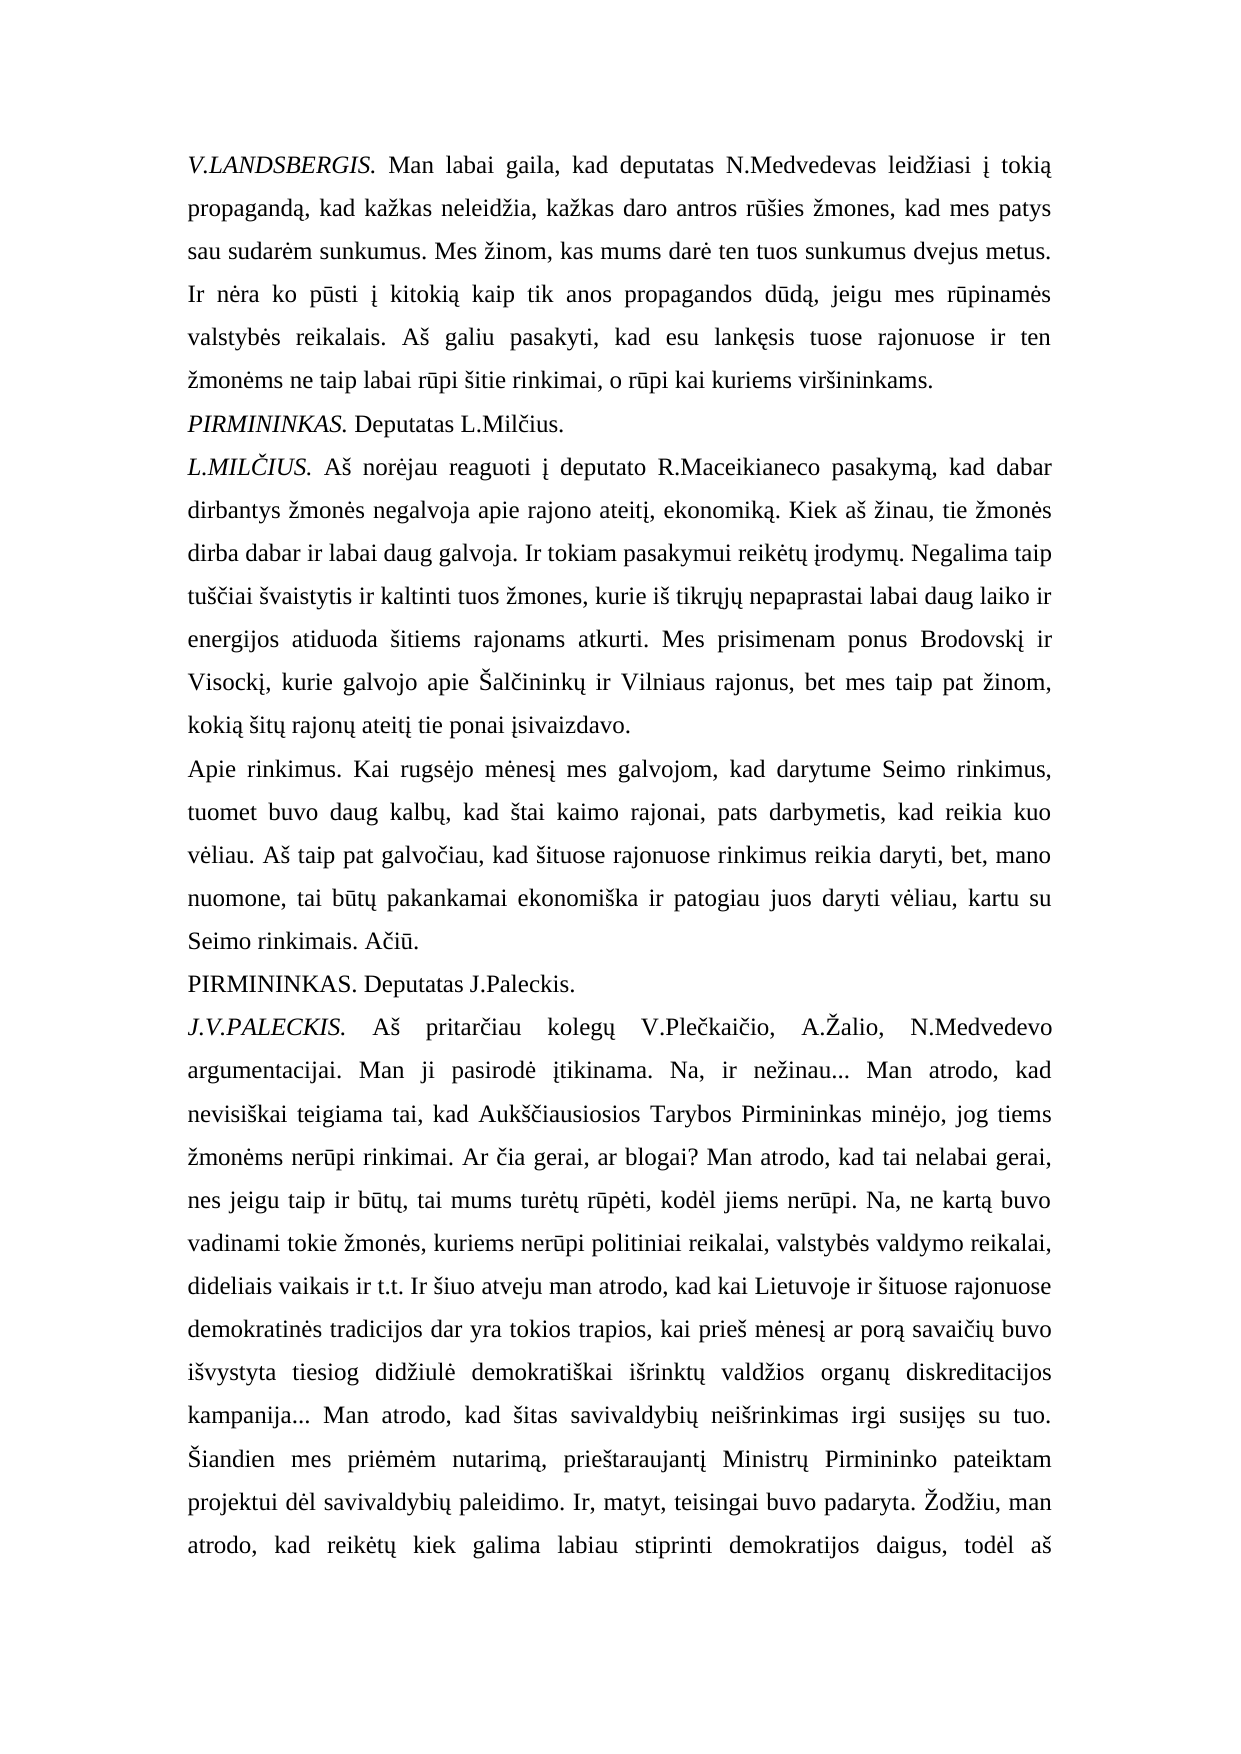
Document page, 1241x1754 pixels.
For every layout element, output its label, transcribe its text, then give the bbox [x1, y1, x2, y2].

text Apie rinkimus. Kai rugsėjo mėnesį mes galvojom, kad darytume Seimo rinkimus, tuomet buvo daug kalbų, kad štai kaimo rajonai, pats darbymetis, kad reikia kuo vėliau. Aš taip pat galvočiau, kad šituose rajonuose rinkimus reikia daryti, bet, mano nuomone, tai būtų pakankamai ekonomiška ir patogiau juos daryti vėliau, kartu su Seimo rinkimais. Ačiū. [187, 754, 1053, 955]
text PIRMININKAS. Deputatas J.Paleckis. [187, 969, 1053, 998]
text J.V.PALECKIS. Aš pritarčiau kolegų V.Plečkaičio, A.Žalio, N.Medvedevo argumentacijai. Man ji pasirodė įtikinama. Na, ir nežinau... Man atrodo, kad nevisiškai teigiama tai, kad Aukščiausiosios Tarybos Pirmininkas minėjo, jog tiems žmonėms nerūpi rinkimai. Ar čia gerai, ar blogai? Man atrodo, kad tai nelabai gerai, nes jeigu taip ir būtų, tai mums turėtų rūpėti, kodėl jiems nerūpi. Na, ne kartą buvo vadinami tokie žmonės, kuriems nerūpi politiniai reikalai, valstybės valdymo reikalai, dideliais vaikais ir t.t. Ir šiuo atveju man atrodo, kad kai Lietuvoje ir šituose rajonuose demokratinės tradicijos dar yra tokios trapios, kai prieš mėnesį ar porą savaičių buvo išvystyta tiesiog didžiulė demokratiškai išrinktų valdžios organų diskreditacijos kampanija... Man atrodo, kad šitas savivaldybių neišrinkimas irgi susijęs su tuo. Šiandien mes priėmėm nutarimą, prieštaraujantį Ministrų Pirmininko pateiktam projektui dėl savivaldybių paleidimo. Ir, matyt, teisingai buvo padaryta. Žodžiu, man atrodo, kad reikėtų kiek galima labiau stiprinti demokratijos daigus, todėl aš [187, 1012, 1053, 1559]
text PIRMININKAS. Deputatas L.Milčius. [187, 409, 1053, 437]
text V.LANDSBERGIS. Man labai gaila, kad deputatas N.Medvedevas leidžiasi į tokią propagandą, kad kažkas neleidžia, kažkas daro antros rūšies žmones, kad mes patys sau sudarėm sunkumus. Mes žinom, kas mums darė ten tuos sunkumus dvejus metus. Ir nėra ko pūsti į kitokią kaip tik anos propagandos dūdą, jeigu mes rūpinamės valstybės reikalais. Aš galiu pasakyti, kad esu lankęsis tuose rajonuose ir ten žmonėms ne taip labai rūpi šitie rinkimai, o rūpi kai kuriems viršininkams. [187, 150, 1053, 394]
text L.MILČIUS. Aš norėjau reaguoti į deputato R.Maceikianeco pasakymą, kad dabar dirbantys žmonės negalvoja apie rajono ateitį, ekonomiką. Kiek aš žinau, tie žmonės dirba dabar ir labai daug galvoja. Ir tokiam pasakymui reikėtų įrodymų. Negalima taip tuščiai švaistytis ir kaltinti tuos žmones, kurie iš tikrųjų nepaprastai labai daug laiko ir energijos atiduoda šitiems rajonams atkurti. Mes prisimenam ponus Brodovskį ir Visockį, kurie galvojo apie Šalčininkų ir Vilniaus rajonus, bet mes taip pat žinom, kokią šitų rajonų ateitį tie ponai įsivaizdavo. [187, 452, 1053, 739]
